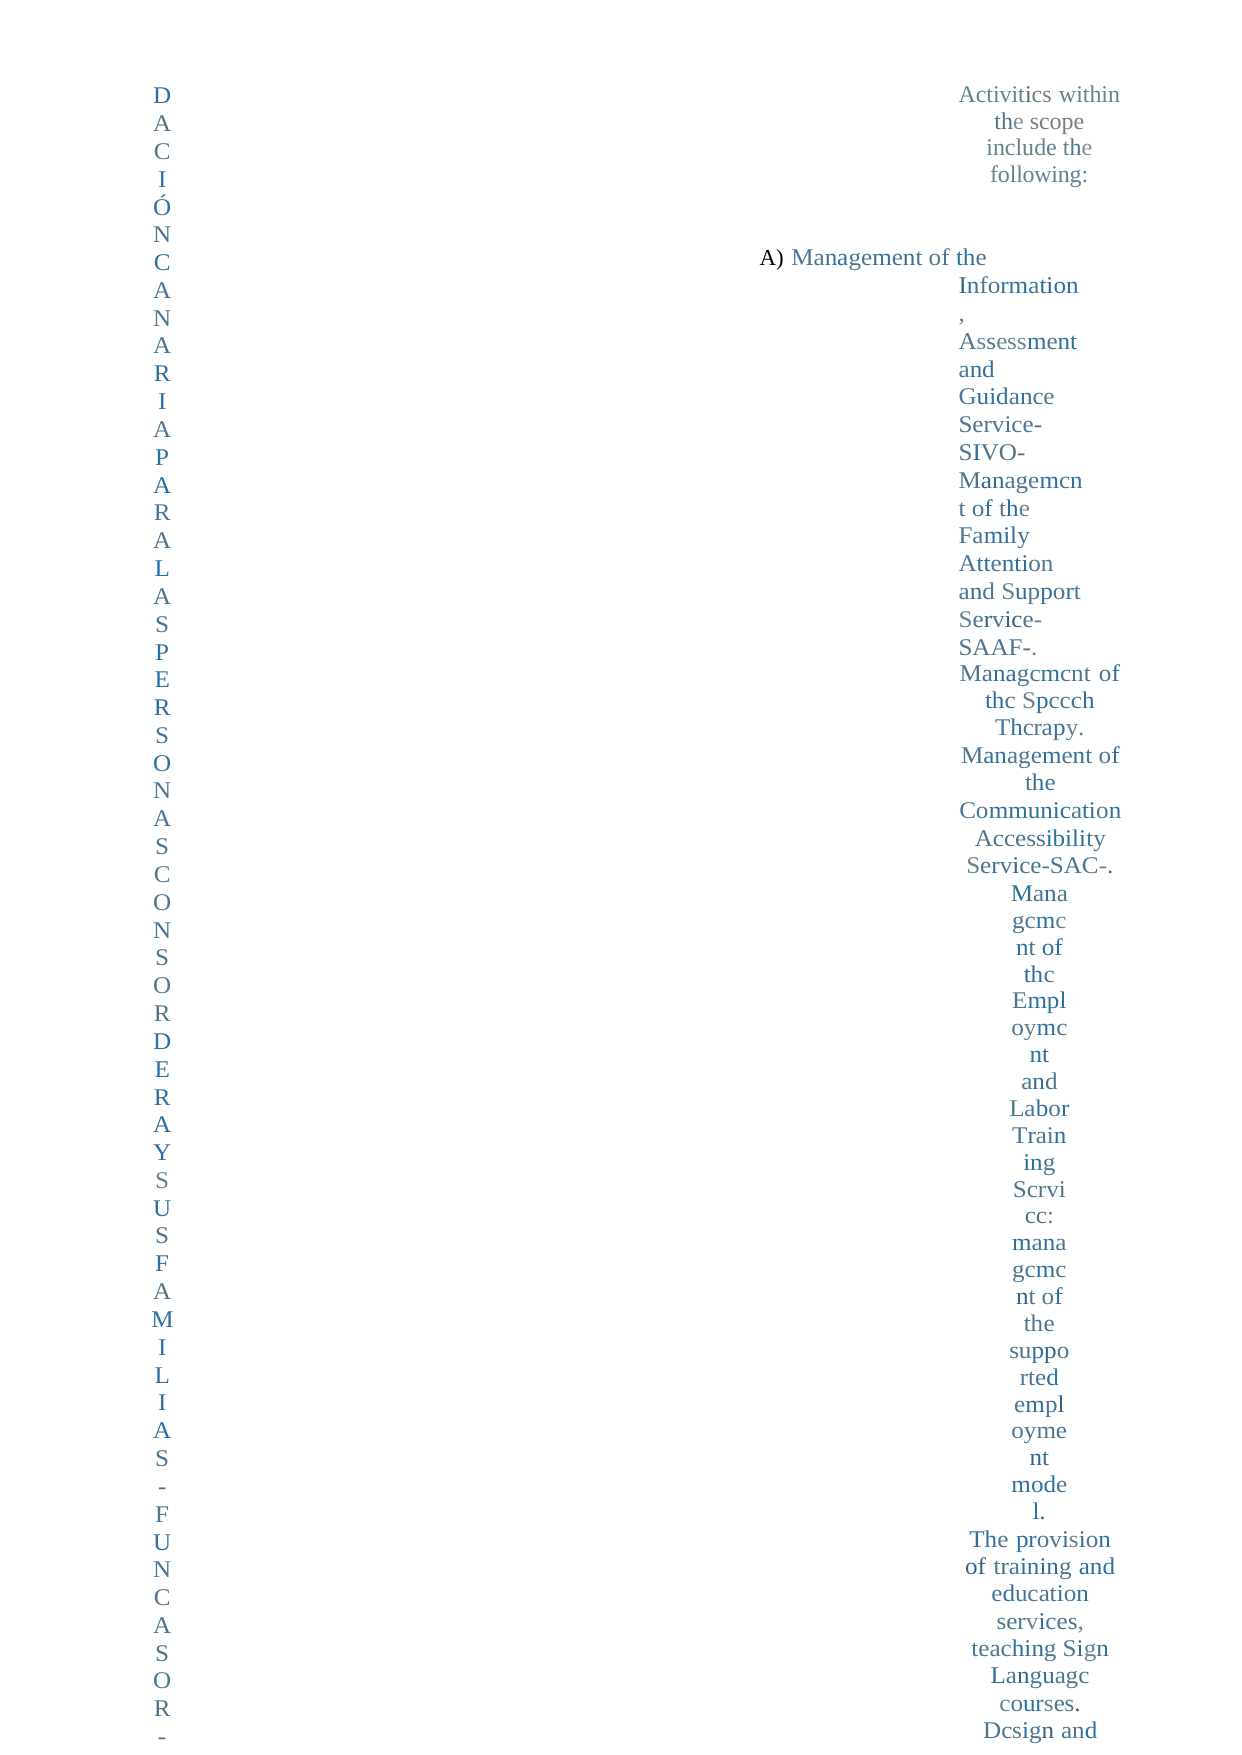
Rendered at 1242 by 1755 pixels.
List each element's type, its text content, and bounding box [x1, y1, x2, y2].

text The provision of training and education services, teaching Sign Languagc courses. [958, 1525, 1121, 1716]
text Activitics within the scope include the following: [958, 81, 1120, 187]
text DACIÓN CANARIA PARA LAS PERSONAS CON SORDERA Y SUS FAMILIAS-FUNCASOR- [151, 81, 173, 1750]
text Managcmcnt of thc Spccch Thcrapy. [958, 661, 1121, 740]
list Management of the Information, Assessment and Guidance Service- SIVO-Managemcnt of the Family Attention and Support Service-SAAF-. [759, 243, 1083, 660]
text Dcsign and [958, 1716, 1122, 1744]
text Management of the Communication Accessibility Service-SAC-. [958, 741, 1122, 879]
text Managcmcnt of thc Employmcnt and Labor Training Scrvicc: managcmcnt of the supported employment model. [1008, 880, 1070, 1525]
